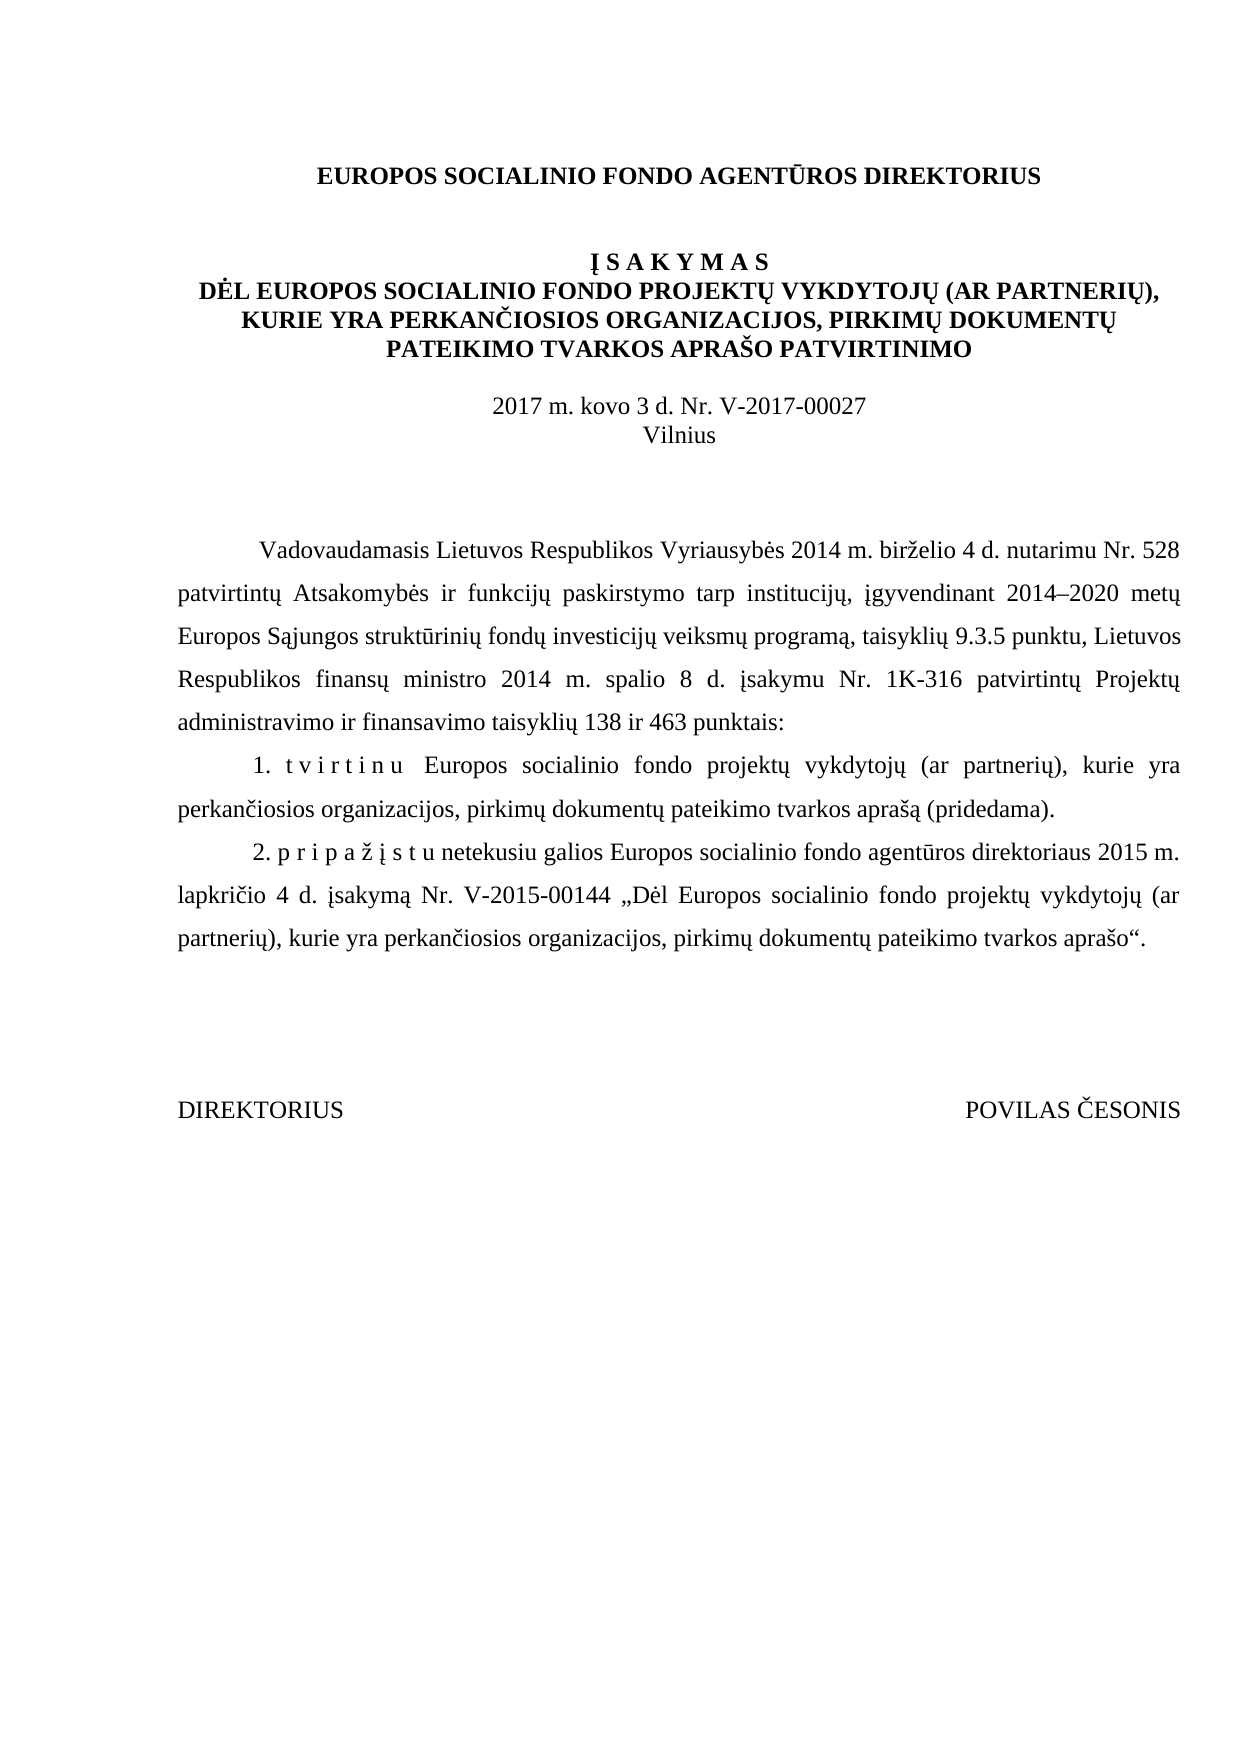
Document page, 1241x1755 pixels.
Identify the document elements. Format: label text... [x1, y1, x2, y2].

text Vadovaudamasis Lietuvos Respublikos Vyriausybės 2014 m. birželio 4 d. nutarimu Nr. 528 patvirtintų Atsakomybės ir funkcijų paskirstymo tarp institucijų, įgyvendinant 2014–2020 metų Europos Sąjungos struktūrinių fondų investicijų veiksmų programą, taisyklių 9.3.5 punktu, Lietuvos Respublikos finansų ministro 2014 m. spalio 8 d. įsakymu Nr. 1K-316 patvirtintų Projektų administravimo ir finansavimo taisyklių 138 ir 463 punktais: [177, 535, 1181, 736]
text EUROPOS SOCIALINIO FONDO AGENTŪROS DIREKTORIUS [177, 161, 1181, 190]
text ĮSAKYMAS [177, 247, 1181, 276]
text 1. tvirtinu Europos socialinio fondo projektų vykdytojų (ar partnerių), kurie yra perkančiosios organizacijos, pirkimų dokumentų pateikimo tvarkos aprašą (pridedama). [177, 751, 1181, 822]
text DĖL EUROPOS SOCIALINIO FONDO PROJEKTŲ VYKDYTOJŲ (AR PARTNERIŲ), KURIE YRA PERKANČIOSIOS ORGANIZACIJOS, PIRKIMŲ DOKUMENTŲ PATEIKIMO TVARKOS APRAŠO PATVIRTINIMO [177, 276, 1181, 362]
text 2. p r i p a ž į s t u netekusiu galios Europos socialinio fondo agentūros direktoriaus 2015 m. lapkričio 4 d. įsakymą Nr. V-2015-00144 „Dėl Europos socialinio fondo projektų vykdytojų (ar partnerių), kurie yra perkančiosios organizacijos, pirkimų dokumentų pateikimo tvarkos aprašo“. [177, 837, 1181, 952]
text Vilnius [177, 420, 1181, 449]
text DIREKTORIUS povilas česonis [177, 1096, 1181, 1124]
text 2017 m. kovo 3 d. Nr. V-2017-00027 [177, 391, 1181, 420]
